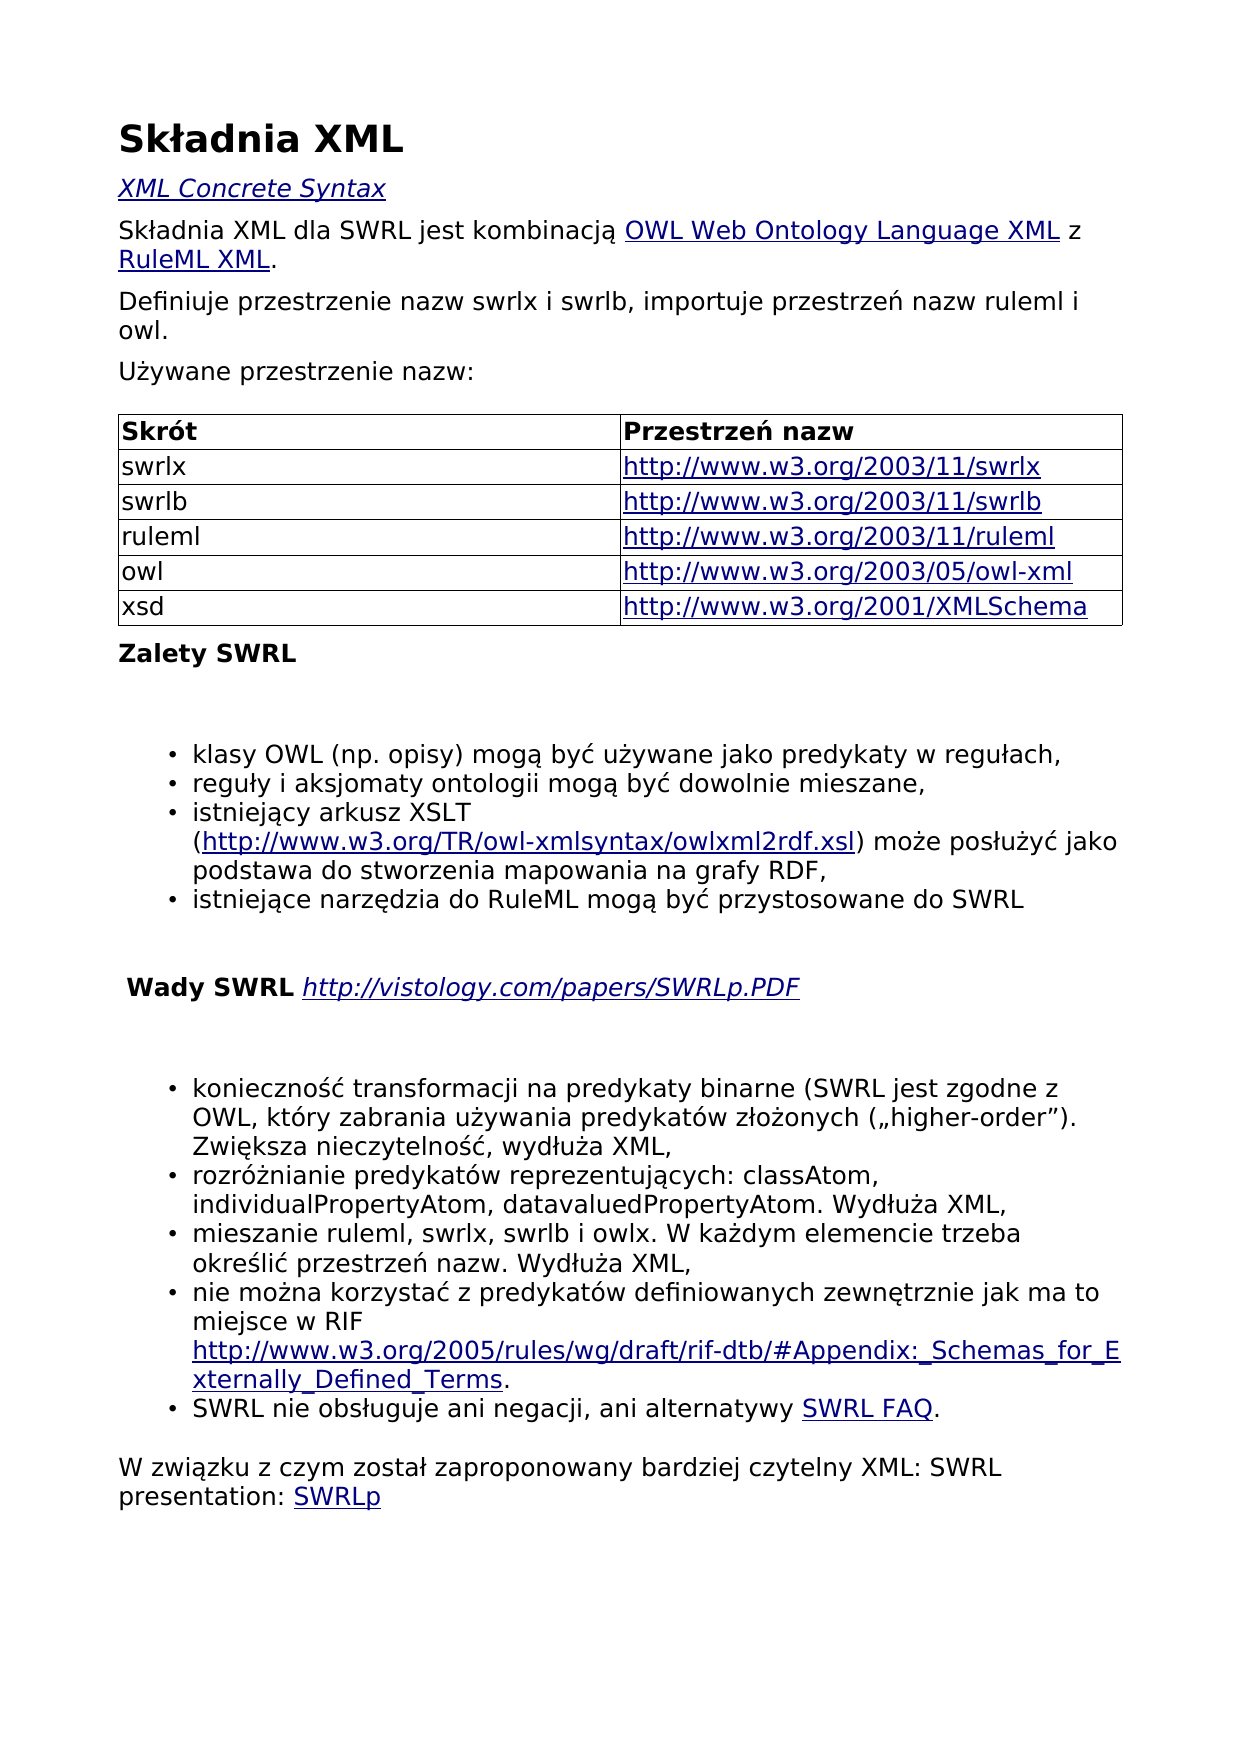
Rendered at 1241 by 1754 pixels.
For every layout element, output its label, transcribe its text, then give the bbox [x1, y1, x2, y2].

subtitle Składnia XML [118, 118, 1122, 162]
list SWRL nie obsługuje ani negacji, ani alternatywy SWRL FAQ. [177, 1395, 1122, 1424]
text Używane przestrzenie nazw: [118, 358, 1122, 387]
table_cell http://www.w3.org/2001/XMLSchema [621, 591, 1122, 625]
text W związku z czym został zaproponowany bardziej czytelny XML: SWRL presentation: SWRLp [118, 1453, 1122, 1512]
table_cell xsd [119, 591, 620, 625]
table_cell owl [119, 556, 620, 589]
list reguły i aksjomaty ontologii mogą być dowolnie mieszane, [177, 769, 1122, 798]
list rozróżnianie predykatów reprezentujących: classAtom, individualPropertyAtom, datavaluedPropertyAtom. Wydłuża XML, [177, 1161, 1122, 1220]
list istniejące narzędzia do RuleML mogą być przystosowane do SWRL [177, 886, 1122, 915]
list konieczność transformacji na predykaty binarne (SWRL jest zgodne z OWL, który zabrania używania predykatów złożonych („higher-order”). Zwiększa nieczytelność, wydłuża XML, [177, 1074, 1122, 1161]
list istniejący arkusz XSLT (http://www.w3.org/TR/owl-xmlsyntax/owlxml2rdf.xsl) może posłużyć jako podstawa do stworzenia mapowania na grafy RDF, [177, 798, 1122, 886]
list mieszanie ruleml, swrlx, swrlb i owlx. W każdym elemencie trzeba określić przestrzeń nazw. Wydłuża XML, [177, 1220, 1122, 1278]
text Zalety SWRL [118, 639, 1122, 698]
table_header Przestrzeń nazw [621, 415, 1122, 449]
text XML Concrete Syntax [118, 174, 1122, 203]
table_cell ruleml [119, 520, 620, 554]
table_header Skrót [119, 415, 620, 449]
table_cell http://www.w3.org/2003/11/ruleml [621, 520, 1122, 554]
text Definiuje przestrzenie nazw swrlx i swrlb, importuje przestrzeń nazw ruleml i owl. [118, 287, 1122, 345]
list nie można korzystać z predykatów definiowanych zewnętrznie jak ma to miejsce w RIF http://www.w3.org/2005/rules/wg/draft/rif-dtb/#Appendix:_Schemas_for_Externally_Defined_Terms. [177, 1278, 1122, 1395]
list klasy OWL (np. opisy) mogą być używane jako predykaty w regułach, [177, 740, 1122, 769]
text Składnia XML dla SWRL jest kombinacją OWL Web Ontology Language XML z RuleML XML. [118, 216, 1122, 274]
table_cell swrlb [119, 485, 620, 519]
table_cell http://www.w3.org/2003/11/swrlx [621, 450, 1122, 484]
text Wady SWRL http://vistology.com/papers/SWRLp.PDF [118, 944, 1122, 1032]
table_cell swrlx [119, 450, 620, 484]
table_cell http://www.w3.org/2003/11/swrlb [621, 485, 1122, 519]
table_cell http://www.w3.org/2003/05/owl-xml [621, 556, 1122, 589]
